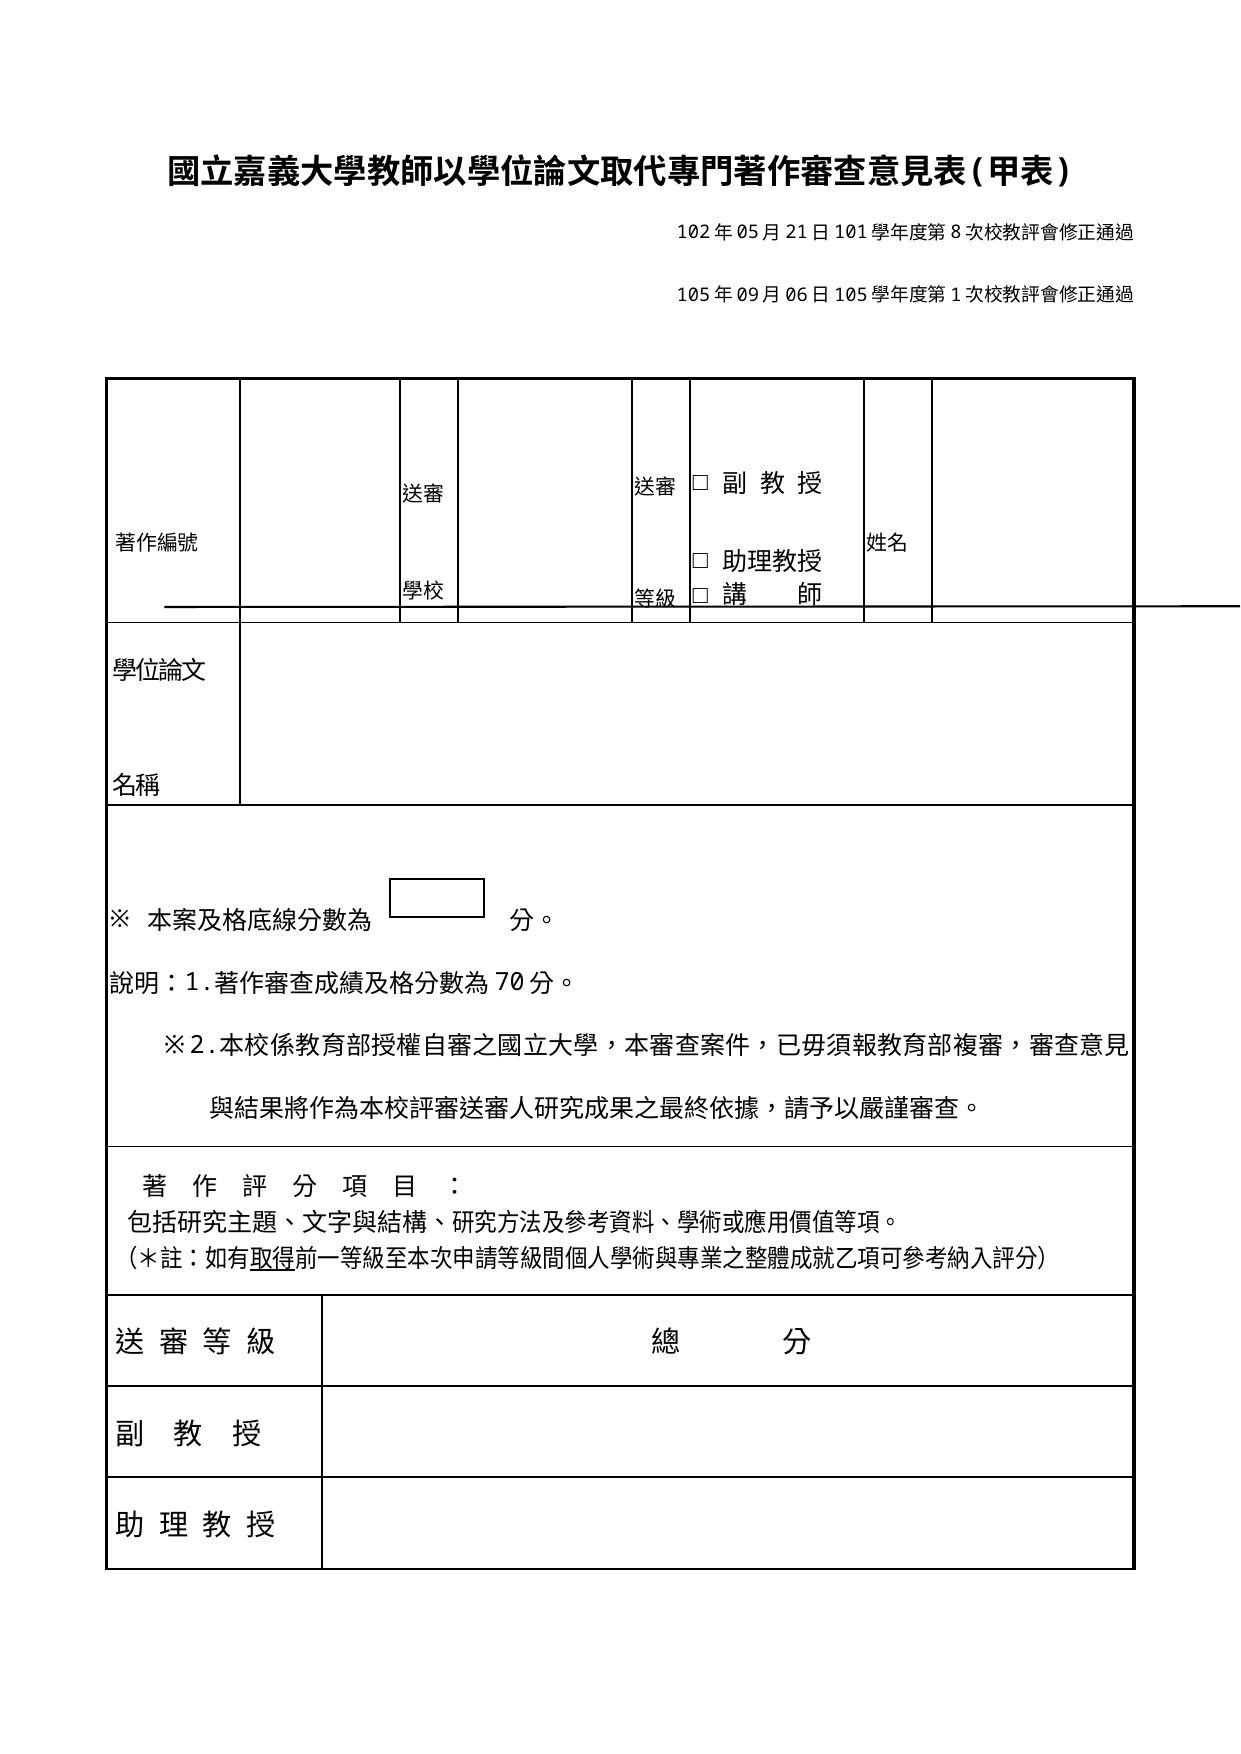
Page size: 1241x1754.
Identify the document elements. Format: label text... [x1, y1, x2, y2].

table_header [241, 380, 399, 605]
text 102年05月21日101學年度第8次校教評會修正通過 [106, 189, 1134, 252]
table_cell [323, 1387, 1132, 1476]
table_cell 本案及格底線分數為 分。 說明：1.著作審查成績及格分數為70分。 ※2.本校係教育部授權自審之國立大學，本審查案件，已毋須報教育部複審，審查意見與結果將作為本校評審送審人研究成果之最終依據，請予以嚴謹審查。 [108, 806, 1132, 1146]
text 105年09月06日105學年度第1次校教評會修正通過 [106, 252, 1134, 314]
table_header 著作編號 [108, 380, 239, 622]
table_header [459, 608, 631, 622]
table_header [691, 608, 863, 622]
table_cell 送 審 等 級 [108, 1296, 321, 1385]
table_header 姓名 [865, 380, 931, 605]
table_header [933, 608, 1132, 622]
table_cell [323, 1478, 1132, 1568]
table_cell 學位論文 名稱 [108, 623, 239, 804]
table_cell [241, 623, 1132, 804]
table_cell 副 教 授 [108, 1387, 321, 1476]
table_header [865, 608, 931, 622]
text 國立嘉義大學教師以學位論文取代專門著作審查意見表(甲表) [106, 127, 1134, 189]
table_header 送審 等級 [633, 380, 689, 605]
table_cell 助 理 教 授 [108, 1478, 321, 1568]
table_header [633, 608, 689, 622]
table_header [401, 608, 457, 622]
table_header [933, 380, 1132, 605]
table_cell 著 作 評 分 項 目 ： 包括研究主題、文字與結構、研究方法及參考資料、學術或應用價值等項。 （＊註：如有取得前一等級至本次申請等級間個人學術與專業之整體成就乙項可參考納入評分） [108, 1147, 1132, 1293]
table_header [459, 380, 631, 605]
table_cell 總 分 [323, 1296, 1132, 1385]
table_header [241, 608, 399, 622]
table_header 送審 學校 [401, 380, 457, 605]
table_header □ 副 教 授 □ 助理教授 □ 講 師 [691, 380, 863, 605]
